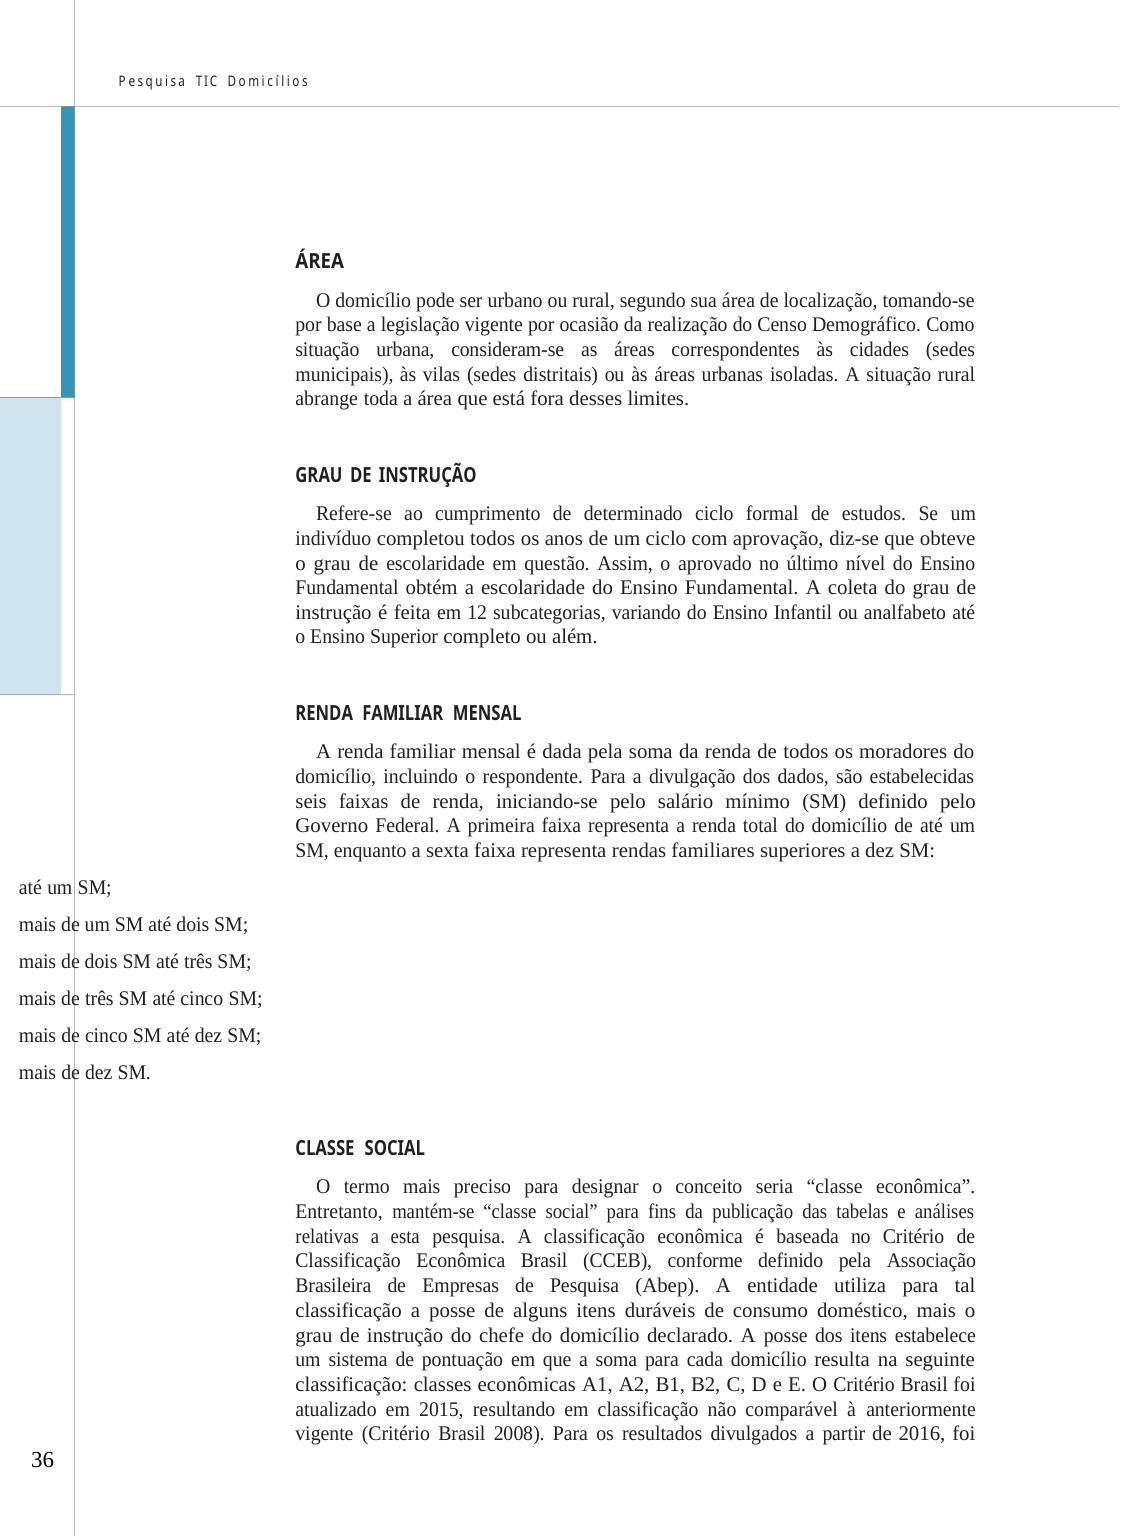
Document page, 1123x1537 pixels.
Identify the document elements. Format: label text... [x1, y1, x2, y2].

list mais de cinco SM até dez SM; [0, 1023, 74, 1047]
list mais de três SM até cinco SM; [0, 986, 74, 1010]
list mais de um SM até dois SM; [75, 912, 987, 936]
list SM; [75, 875, 987, 899]
list mais de dez SM. [0, 1059, 74, 1084]
subtitle ÁREA [295, 246, 987, 275]
subtitle CLASSE SOCIAL [295, 1133, 987, 1162]
list mais de três SM até cinco SM; [75, 986, 987, 1010]
list mais de cinco SM até dez SM; [75, 1023, 987, 1047]
list mais de um SM até dois SM; [0, 912, 74, 936]
text O domicílio pode ser urbano ou rural, segundo sua área de localização, tomando-se por base a legislação vigente por ocasião da realização do Censo Demográfico. Como situação urbana, consideram-se as áreas correspondentes às cidades (sedes municipais), às vilas (sedes distritais) ou às áreas urbanas isoladas. A situação rural abrange toda a área que está fora desses limites. [295, 287, 976, 410]
list mais de dois SM até três SM; [75, 949, 987, 973]
text A renda familiar mensal é dada pela soma da renda de todos os moradores do domicílio, incluindo o respondente. Para a divulgação dos dados, são estabelecidas seis faixas de renda, iniciando-se pelo salário mínimo (SM) definido pelo Governo Federal. A primeira faixa representa a renda total do domicílio de até um SM, enquanto a sexta faixa representa rendas familiares superiores a dez SM: [295, 739, 976, 862]
subtitle RENDA FAMILIAR MENSAL [295, 698, 987, 727]
list mais de dez SM. [75, 1059, 987, 1084]
list até um [0, 875, 74, 899]
text Refere-se ao cumprimento de determinado ciclo formal de estudos. Se um indivíduo completou todos os anos de um ciclo com aprovação, diz-se que obteve o grau de escolaridade em questão. Assim, o aprovado no último nível do Ensino Fundamental obtém a escolaridade do Ensino Fundamental. A coleta do grau de instrução é feita em 12 subcategorias, variando do Ensino Infantil ou analfabeto até o Ensino Superior completo ou além. [295, 501, 976, 648]
text O termo mais preciso para designar o conceito seria “classe econômica”. Entretanto, mantém-se “classe social” para fins da publicação das tabelas e análises relativas a esta pesquisa. A classificação econômica é baseada no Critério de Classificação Econômica Brasil (CCEB), conforme definido pela Associação Brasileira de Empresas de Pesquisa (Abep). A entidade utiliza para tal classificação a posse de alguns itens duráveis de consumo doméstico, mais o grau de instrução do chefe do domicílio declarado. A posse dos itens estabelece um sistema de pontuação em que a soma para cada domicílio resulta na seguinte classificação: classes econômicas A1, A2, B1, B2, C, D e E. O Critério Brasil foi atualizado em 2015, resultando em classificação não comparável à anteriormente vigente (Critério Brasil 2008). Para os resultados divulgados a partir de 2016, foi [295, 1174, 976, 1445]
list mais de dois SM até três SM; [0, 949, 74, 973]
subtitle GRAU DE INSTRUÇÃO [295, 460, 987, 488]
